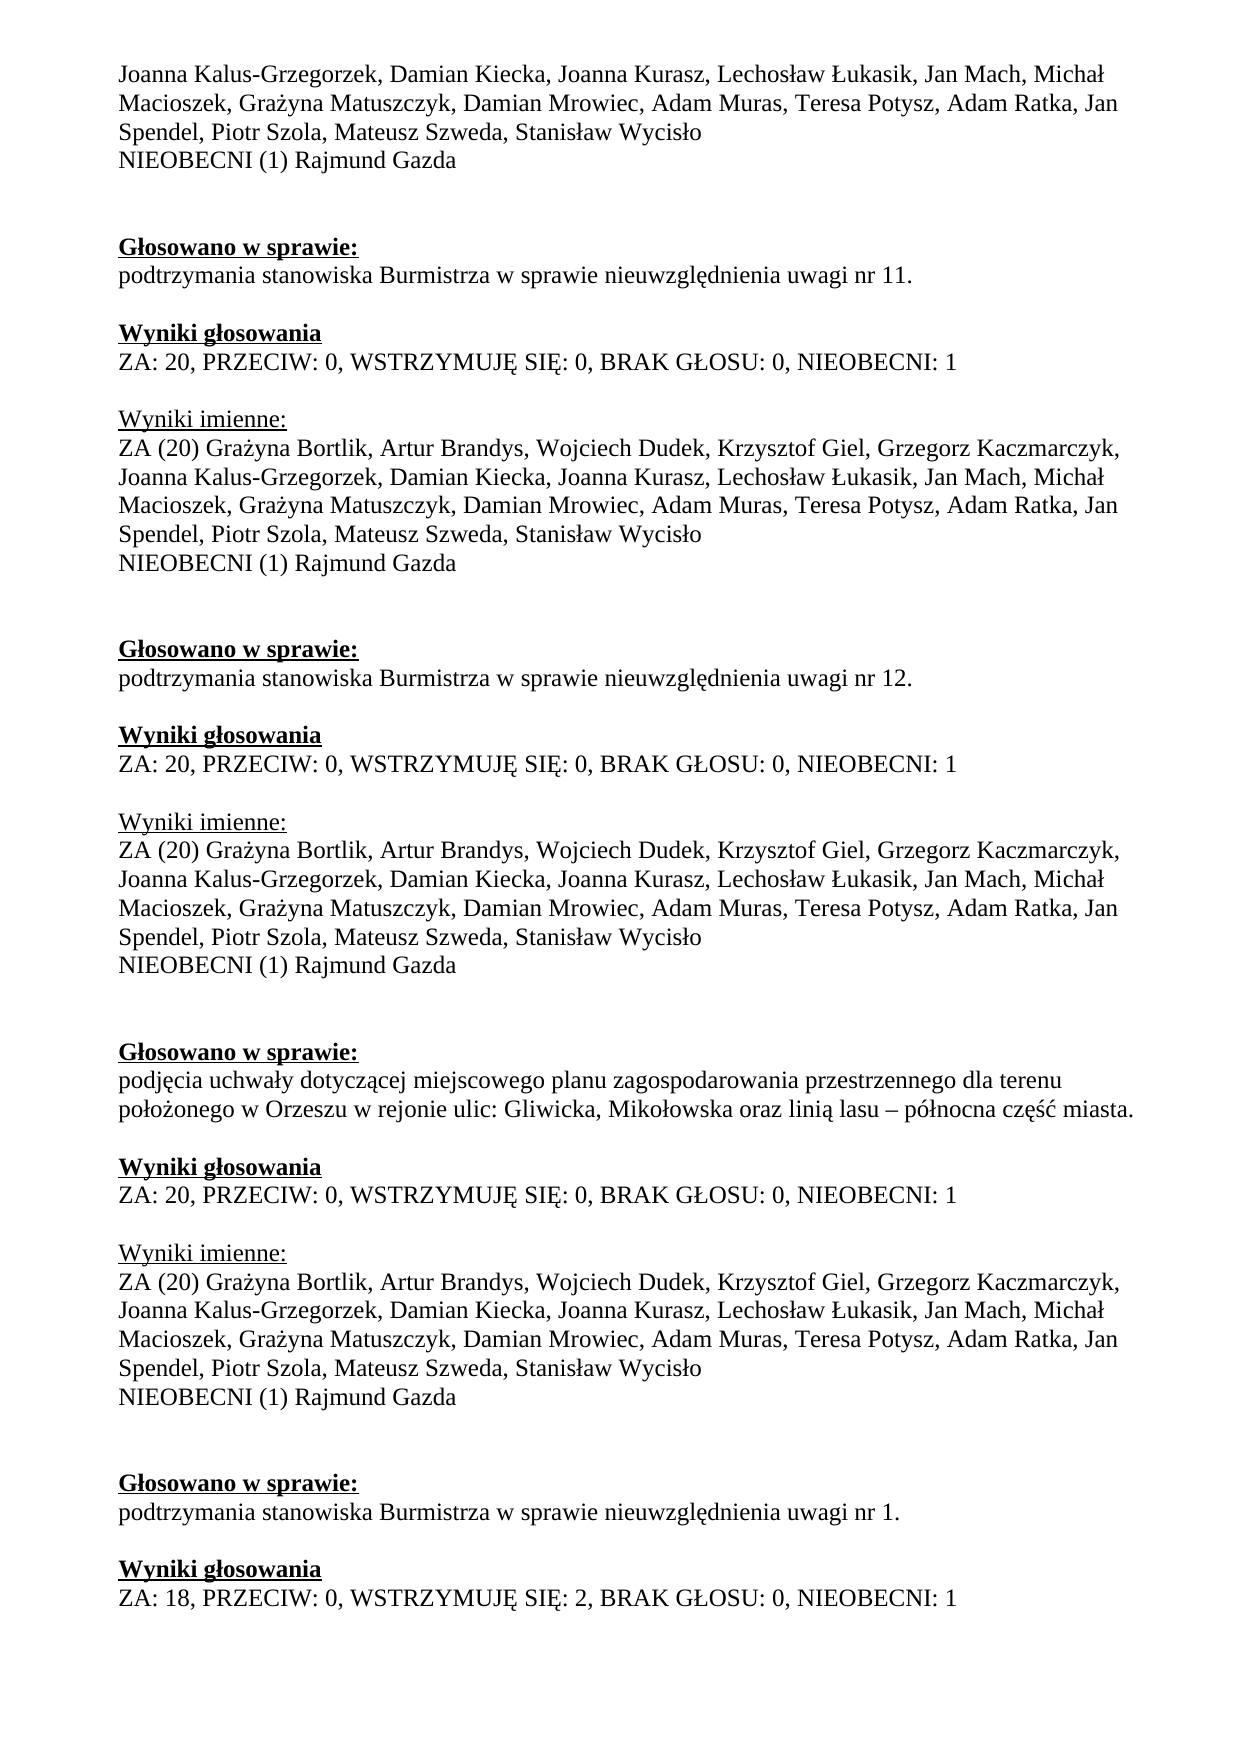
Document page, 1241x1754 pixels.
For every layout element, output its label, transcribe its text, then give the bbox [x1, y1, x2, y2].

text Joanna Kalus-Grzegorzek, Damian Kiecka, Joanna Kurasz, Lechosław Łukasik, Jan Mach, Michał Macioszek, Grażyna Matuszczyk, Damian Mrowiec, Adam Muras, Teresa Potysz, Adam Ratka, Jan Spendel, Piotr Szola, Mateusz Szweda, Stanisław Wycisło NIEOBECNI (1) Rajmund Gazda Głosowano w sprawie: podtrzymania stanowiska Burmistrza w sprawie nieuwzględnienia uwagi nr 11. Wyniki głosowania ZA: 20, PRZECIW: 0, WSTRZYMUJĘ SIĘ: 0, BRAK GŁOSU: 0, NIEOBECNI: 1 Wyniki imienne: ZA (20) Grażyna Bortlik, Artur Brandys, Wojciech Dudek, Krzysztof Giel, Grzegorz Kaczmarczyk, Joanna Kalus-Grzegorzek, Damian Kiecka, Joanna Kurasz, Lechosław Łukasik, Jan Mach, Michał Macioszek, Grażyna Matuszczyk, Damian Mrowiec, Adam Muras, Teresa Potysz, Adam Ratka, Jan Spendel, Piotr Szola, Mateusz Szweda, Stanisław Wycisło NIEOBECNI (1) Rajmund Gazda Głosowano w sprawie: podtrzymania stanowiska Burmistrza w sprawie nieuwzględnienia uwagi nr 12. Wyniki głosowania ZA: 20, PRZECIW: 0, WSTRZYMUJĘ SIĘ: 0, BRAK GŁOSU: 0, NIEOBECNI: 1 Wyniki imienne: ZA (20) Grażyna Bortlik, Artur Brandys, Wojciech Dudek, Krzysztof Giel, Grzegorz Kaczmarczyk, Joanna Kalus-Grzegorzek, Damian Kiecka, Joanna Kurasz, Lechosław Łukasik, Jan Mach, Michał Macioszek, Grażyna Matuszczyk, Damian Mrowiec, Adam Muras, Teresa Potysz, Adam Ratka, Jan Spendel, Piotr Szola, Mateusz Szweda, Stanisław Wycisło NIEOBECNI (1) Rajmund Gazda Głosowano w sprawie: podjęcia uchwały dotyczącej miejscowego planu zagospodarowania przestrzennego dla terenu położonego w Orzeszu w rejonie ulic: Gliwicka, Mikołowska oraz linią lasu – północna część miasta. Wyniki głosowania ZA: 20, PRZECIW: 0, WSTRZYMUJĘ SIĘ: 0, BRAK GŁOSU: 0, NIEOBECNI: 1 Wyniki imienne: ZA (20) Grażyna Bortlik, Artur Brandys, Wojciech Dudek, Krzysztof Giel, Grzegorz Kaczmarczyk, Joanna Kalus-Grzegorzek, Damian Kiecka, Joanna Kurasz, Lechosław Łukasik, Jan Mach, Michał Macioszek, Grażyna Matuszczyk, Damian Mrowiec, Adam Muras, Teresa Potysz, Adam Ratka, Jan Spendel, Piotr Szola, Mateusz Szweda, Stanisław Wycisło NIEOBECNI (1) Rajmund Gazda Głosowano w sprawie: podtrzymania stanowiska Burmistrza w sprawie nieuwzględnienia uwagi nr 1. Wyniki głosowania ZA: 18, PRZECIW: 0, WSTRZYMUJĘ SIĘ: 2, BRAK GŁOSU: 0, NIEOBECNI: 1 [118, 59, 1181, 1669]
